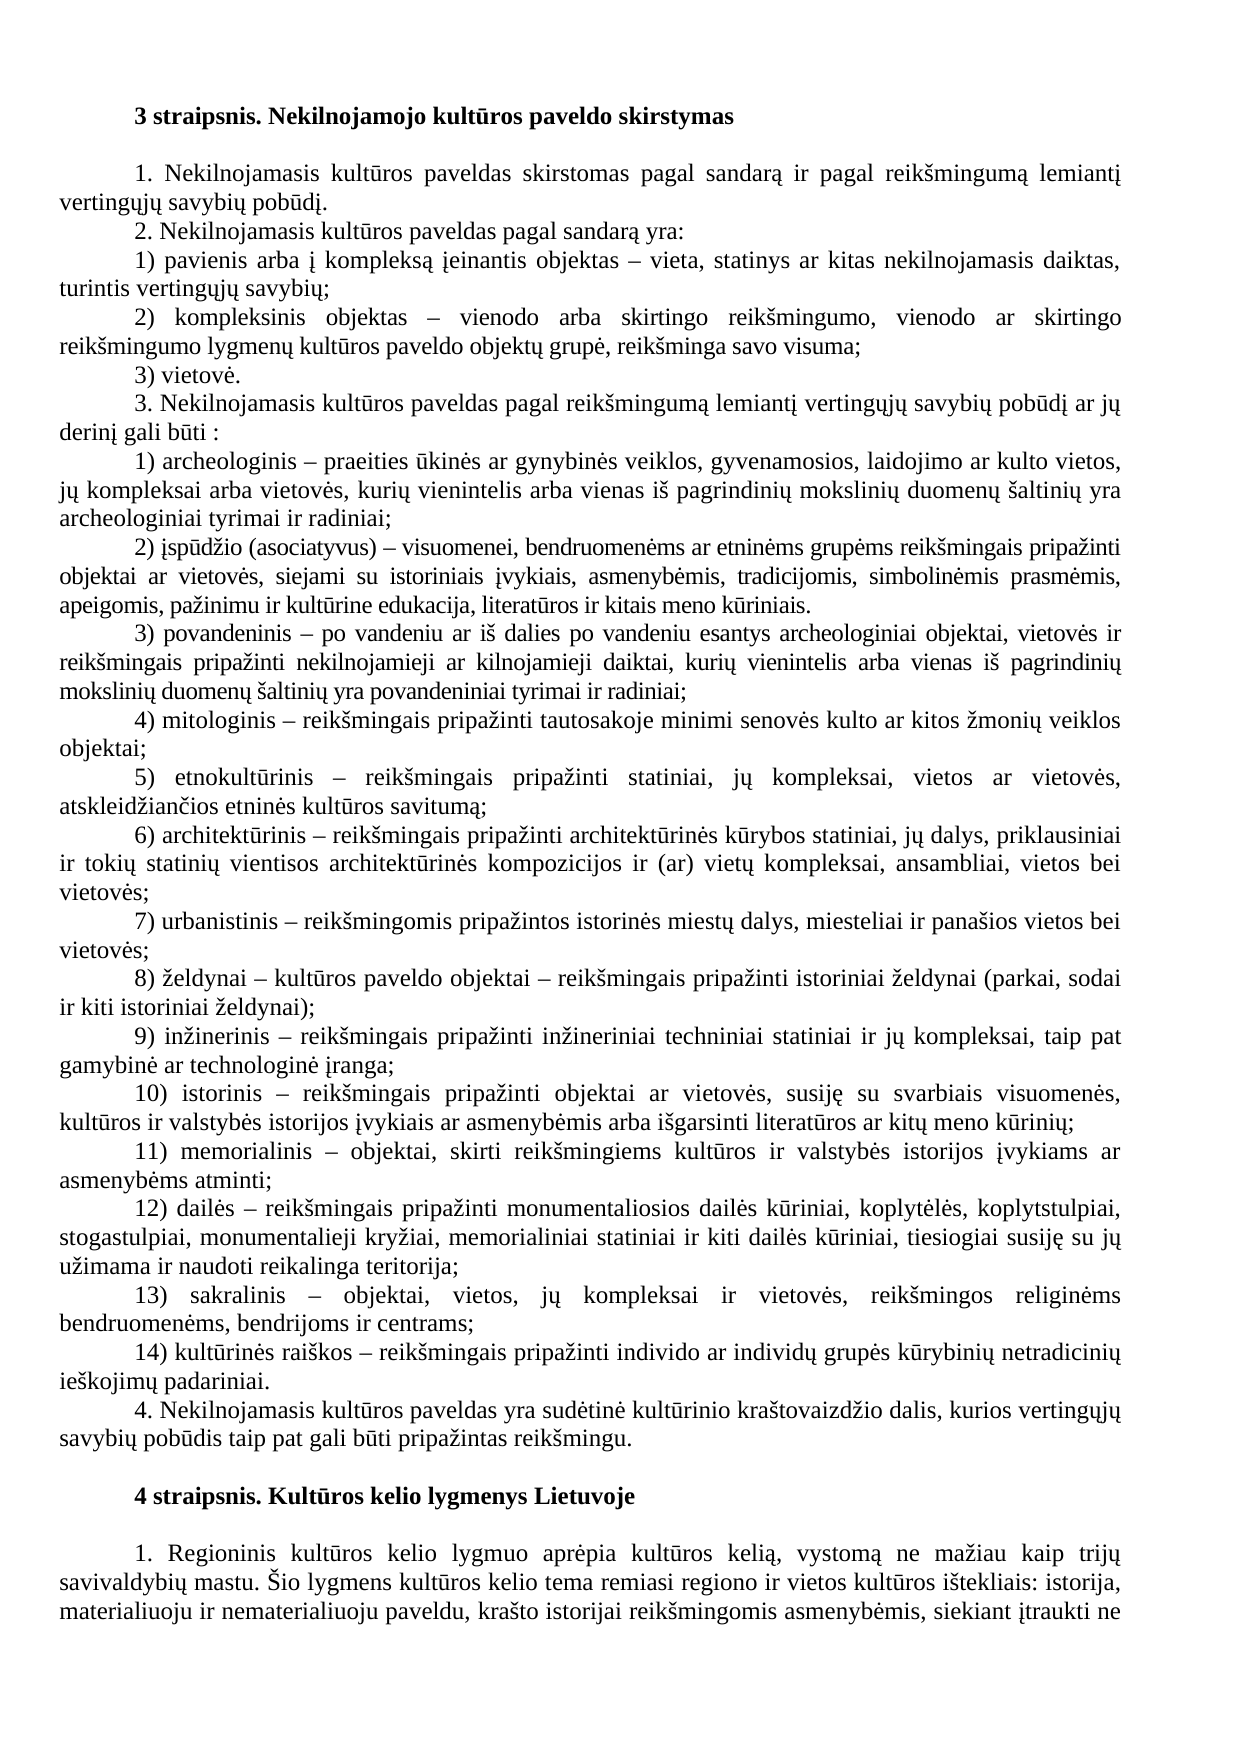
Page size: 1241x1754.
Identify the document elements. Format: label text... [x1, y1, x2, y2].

text 2) įspūdžio (asociatyvus) – visuomenei, bendruomenėms ar etninėms grupėms reikšmingais pripažinti objektai ar vietovės, siejami su istoriniais įvykiais, asmenybėmis, tradicijomis, simbolinėmis prasmėmis, apeigomis, pažinimu ir kultūrine edukacija, literatūros ir kitais meno kūriniais. [59, 532, 1122, 618]
text 4) mitologinis – reikšmingais pripažinti tautosakoje minimi senovės kulto ar kitos žmonių veiklos objektai; [59, 705, 1122, 762]
text 4 straipsnis. Kultūros kelio lygmenys Lietuvoje [59, 1481, 1122, 1510]
text 1. Regioninis kultūros kelio lygmuo aprėpia kultūros kelią, vystomą ne mažiau kaip trijų savivaldybių mastu. Šio lygmens kultūros kelio tema remiasi regiono ir vietos kultūros ištekliais: istorija, materialiuoju ir nematerialiuoju paveldu, krašto istorijai reikšmingomis asmenybėmis, siekiant įtraukti ne [59, 1538, 1122, 1625]
text 4. Nekilnojamasis kultūros paveldas yra sudėtinė kultūrinio kraštovaizdžio dalis, kurios vertingųjų savybių pobūdis taip pat gali būti pripažintas reikšmingu. [59, 1395, 1122, 1452]
text 14) kultūrinės raiškos – reikšmingais pripažinti individo ar individų grupės kūrybinių netradicinių ieškojimų padariniai. [59, 1337, 1122, 1395]
text 1. Nekilnojamasis kultūros paveldas skirstomas pagal sandarą ir pagal reikšmingumą lemiantį vertingųjų savybių pobūdį. [59, 158, 1122, 216]
text 13) sakralinis – objektai, vietos, jų kompleksai ir vietovės, reikšmingos religinėms bendruomenėms, bendrijoms ir centrams; [59, 1280, 1122, 1337]
text 12) dailės – reikšmingais pripažinti monumentaliosios dailės kūriniai, koplytėlės, koplytstulpiai, stogastulpiai, monumentalieji kryžiai, memorialiniai statiniai ir kiti dailės kūriniai, tiesiogiai susiję su jų užimama ir naudoti reikalinga teritorija; [59, 1193, 1122, 1280]
text 8) želdynai – kultūros paveldo objektai – reikšmingais pripažinti istoriniai želdynai (parkai, sodai ir kiti istoriniai želdynai); [59, 963, 1122, 1021]
text 3) vietovė. [59, 360, 1122, 388]
text 3) povandeninis – po vandeniu ar iš dalies po vandeniu esantys archeologiniai objektai, vietovės ir reikšmingais pripažinti nekilnojamieji ar kilnojamieji daiktai, kurių vienintelis arba vienas iš pagrindinių mokslinių duomenų šaltinių yra povandeniniai tyrimai ir radiniai; [59, 618, 1122, 705]
text 1) archeologinis – praeities ūkinės ar gynybinės veiklos, gyvenamosios, laidojimo ar kulto vietos, jų kompleksai arba vietovės, kurių vienintelis arba vienas iš pagrindinių mokslinių duomenų šaltinių yra archeologiniai tyrimai ir radiniai; [59, 446, 1122, 532]
text 2) kompleksinis objektas – vienodo arba skirtingo reikšmingumo, vienodo ar skirtingo reikšmingumo lygmenų kultūros paveldo objektų grupė, reikšminga savo visuma; [59, 302, 1122, 360]
text 2. Nekilnojamasis kultūros paveldas pagal sandarą yra: [59, 216, 1122, 245]
text 9) inžinerinis – reikšmingais pripažinti inžineriniai techniniai statiniai ir jų kompleksai, taip pat gamybinė ar technologinė įranga; [59, 1021, 1122, 1078]
text 7) urbanistinis – reikšmingomis pripažintos istorinės miestų dalys, miesteliai ir panašios vietos bei vietovės; [59, 906, 1122, 963]
text 5) etnokultūrinis – reikšmingais pripažinti statiniai, jų kompleksai, vietos ar vietovės, atskleidžiančios etninės kultūros savitumą; [59, 762, 1122, 820]
subtitle 3 straipsnis. Nekilnojamojo kultūros paveldo skirstymas [59, 101, 1122, 130]
text 3. Nekilnojamasis kultūros paveldas pagal reikšmingumą lemiantį vertingųjų savybių pobūdį ar jų derinį gali būti : [59, 388, 1122, 446]
text 10) istorinis – reikšmingais pripažinti objektai ar vietovės, susiję su svarbiais visuomenės, kultūros ir valstybės istorijos įvykiais ar asmenybėmis arba išgarsinti literatūros ar kitų meno kūrinių; [59, 1078, 1122, 1136]
text 11) memorialinis – objektai, skirti reikšmingiems kultūros ir valstybės istorijos įvykiams ar asmenybėms atminti; [59, 1136, 1122, 1193]
text 1) pavienis arba į kompleksą įeinantis objektas – vieta, statinys ar kitas nekilnojamasis daiktas, turintis vertingųjų savybių; [59, 245, 1122, 302]
text 6) architektūrinis – reikšmingais pripažinti architektūrinės kūrybos statiniai, jų dalys, priklausiniai ir tokių statinių vientisos architektūrinės kompozicijos ir (ar) vietų kompleksai, ansambliai, vietos bei vietovės; [59, 820, 1122, 906]
